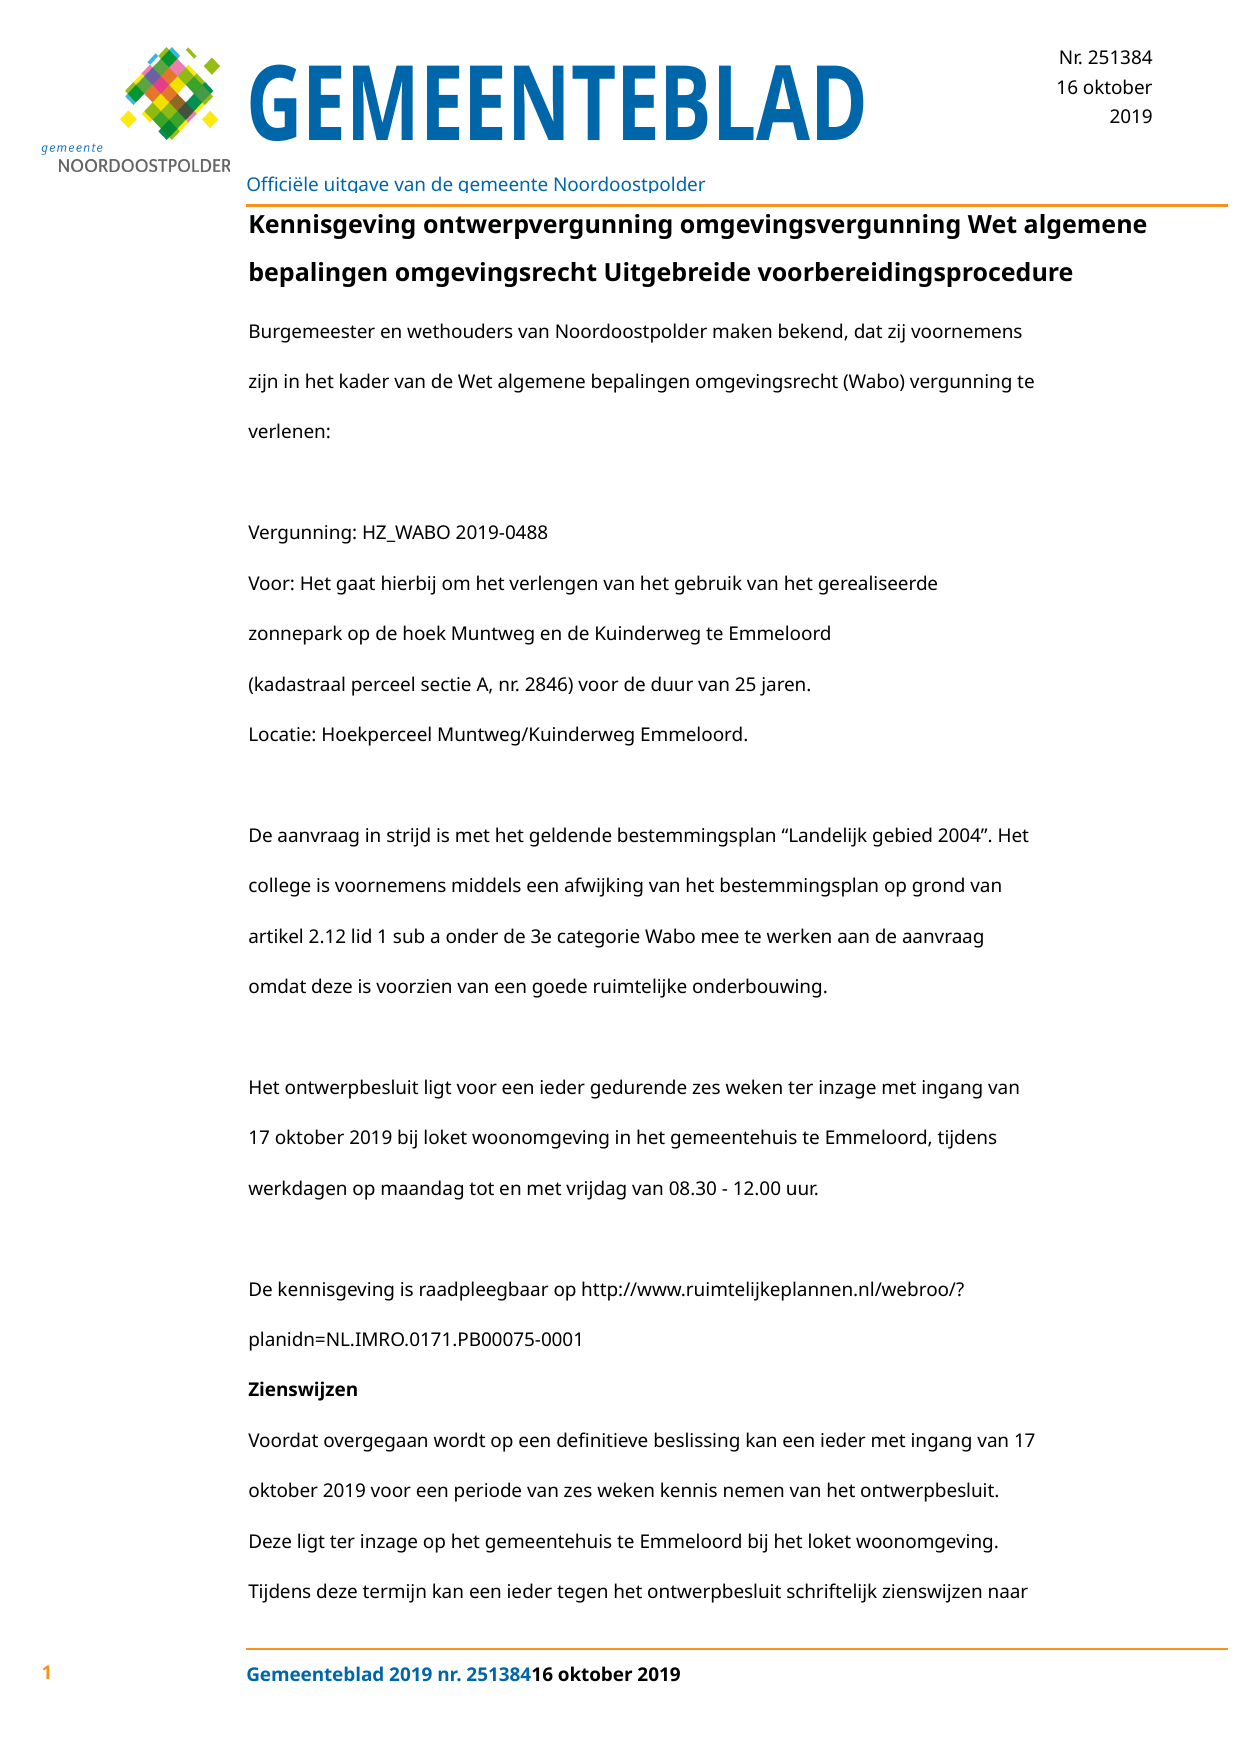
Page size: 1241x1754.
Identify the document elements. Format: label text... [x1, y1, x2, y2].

text oktober 2019 voor een periode van zes weken kennis nemen van het ontwerpbesluit. [248, 1477, 1152, 1503]
text Voordat overgegaan wordt op een definitieve beslissing kan een ieder met ingang van 17 [248, 1427, 1152, 1453]
text omdat deze is voorzien van een goede ruimtelijke onderbouwing. [248, 973, 1152, 999]
text werkdagen op maandag tot en met vrijdag van 08.30 - 12.00 uur. [248, 1175, 1152, 1201]
text verlenen: [248, 419, 1152, 444]
text college is voornemens middels een afwijking van het bestemmingsplan op grond van [248, 872, 1152, 898]
text planidn=NL.IMRO.0171.PB00075-0001 [248, 1326, 1152, 1352]
text Het ontwerpbesluit ligt voor een ieder gedurende zes weken ter inzage met ingang van [248, 1074, 1152, 1100]
text artikel 2.12 lid 1 sub a onder de 3e categorie Wabo mee te werken aan de aanvraag [248, 923, 1152, 949]
text De kennisgeving is raadpleegbaar op http://www.ruimtelijkeplannen.nl/webroo/? [248, 1276, 1152, 1302]
text Voor: Het gaat hierbij om het verlengen van het gebruik van het gerealiseerde [248, 570, 1152, 596]
text (kadastraal perceel sectie A, nr. 2846) voor de duur van 25 jaren. [248, 671, 1152, 697]
text Tijdens deze termijn kan een ieder tegen het ontwerpbesluit schriftelijk zienswijzen naar [248, 1578, 1152, 1604]
text De aanvraag in strijd is met het geldende bestemmingsplan “Landelijk gebied 2004”. Het [248, 822, 1152, 848]
text zijn in het kader van de Wet algemene bepalingen omgevingsrecht (Wabo) vergunning te [248, 368, 1152, 394]
text Kennisgeving ontwerpvergunning omgevingsvergunning Wet algemene bepalingen omgevingsrecht Uitgebreide voorbereidingsprocedure [248, 207, 1152, 288]
text Locatie: Hoekperceel Muntweg/Kuinderweg Emmeloord. [248, 721, 1152, 747]
text Vergunning: HZ_WABO 2019-0488 [248, 519, 1152, 545]
text zonnepark op de hoek Muntweg en de Kuinderweg te Emmeloord [248, 620, 1152, 646]
text 17 oktober 2019 bij loket woonomgeving in het gemeentehuis te Emmeloord, tijdens [248, 1124, 1152, 1150]
text Deze ligt ter inzage op het gemeentehuis te Emmeloord bij het loket woonomgeving. [248, 1528, 1152, 1554]
picture [41, 47, 231, 172]
text Burgemeester en wethouders van Noordoostpolder maken bekend, dat zij voornemens [248, 318, 1152, 344]
text Zienswijzen [248, 1377, 1152, 1402]
